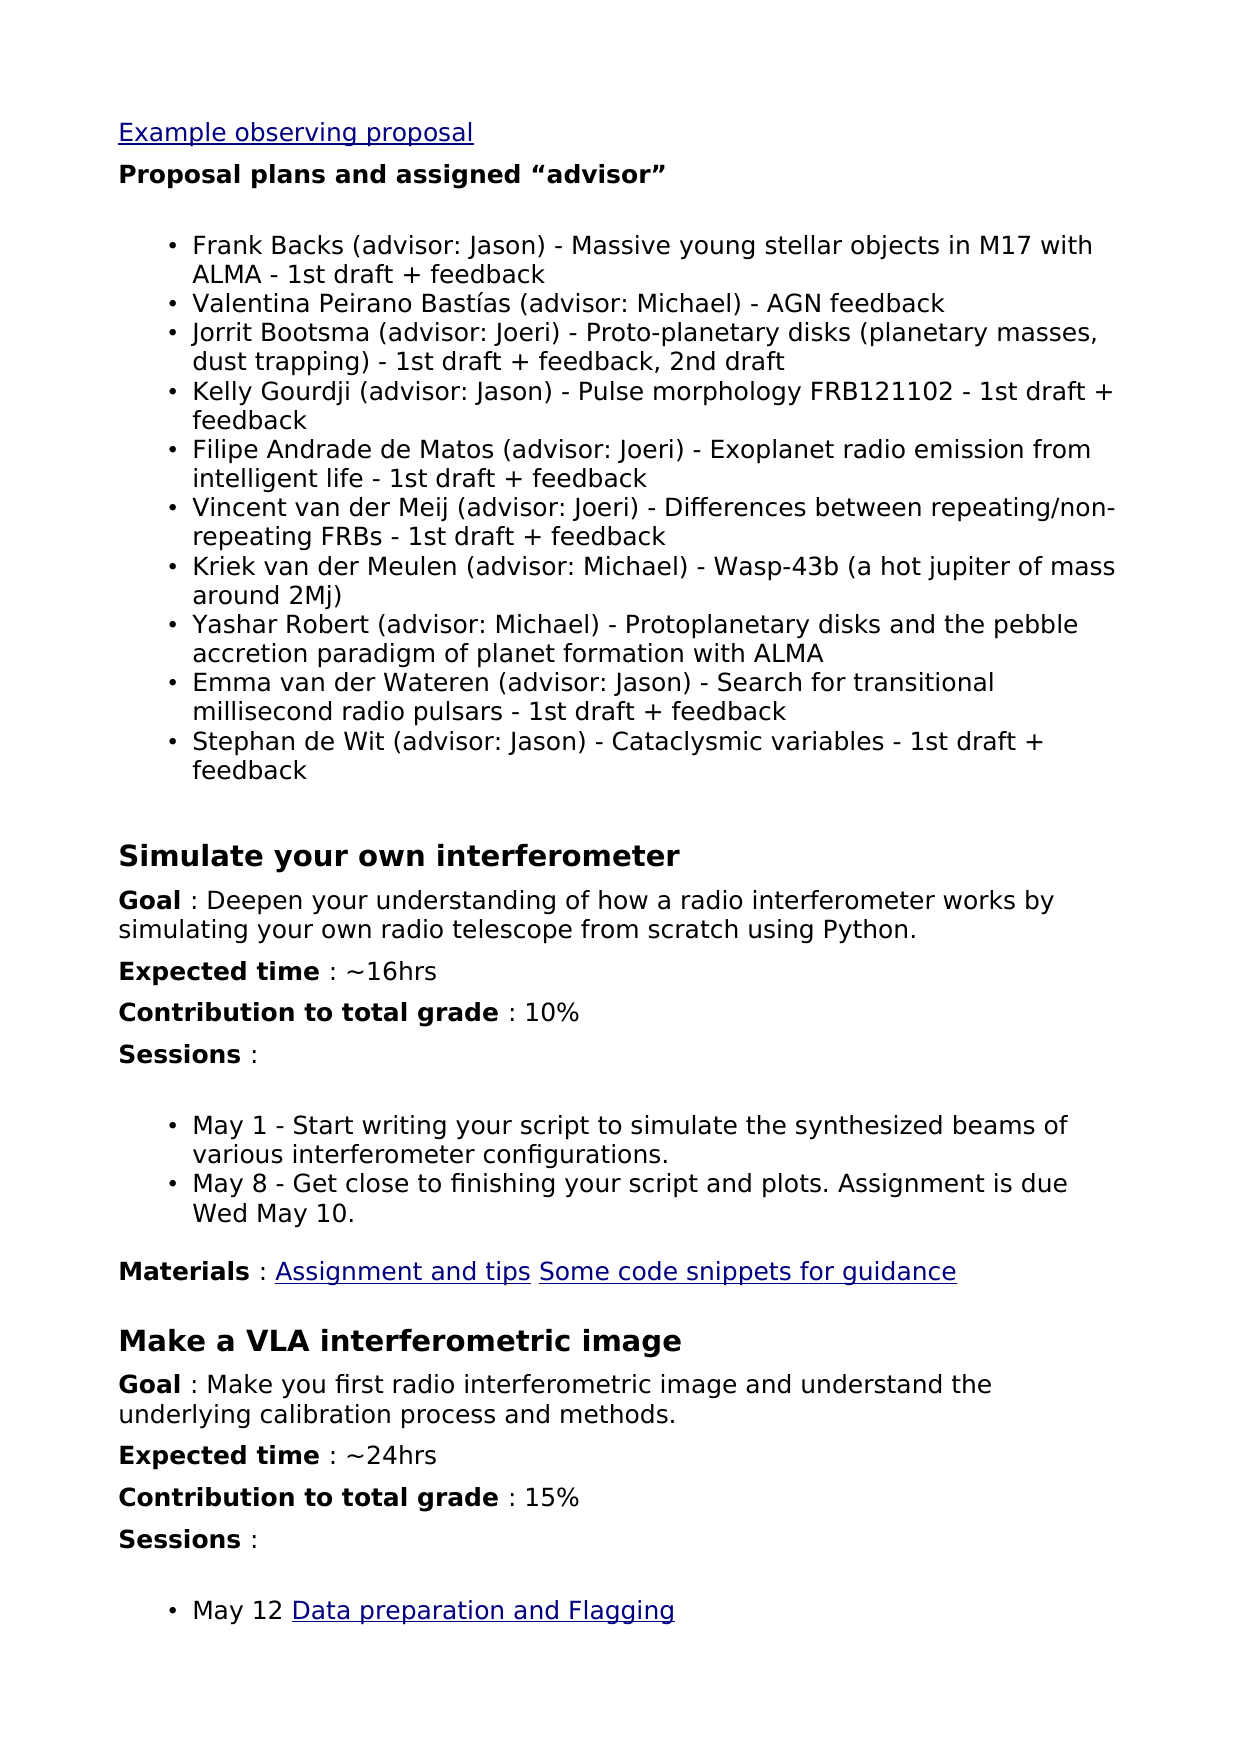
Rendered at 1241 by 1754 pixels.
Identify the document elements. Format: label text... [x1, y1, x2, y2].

text Goal : Deepen your understanding of how a radio interferometer works by simulating your own radio telescope from scratch using Python. [118, 886, 1122, 944]
text Example observing proposal [118, 118, 1122, 147]
list May 12 Data preparation and Flagging [177, 1596, 1122, 1625]
text Contribution to total grade : 10% [118, 998, 1122, 1028]
list Frank Backs (advisor: Jason) - Massive young stellar objects in M17 with ALMA - 1st draft + feedback [177, 231, 1122, 289]
list Vincent van der Meij (advisor: Joeri) - Differences between repeating/non-repeating FRBs - 1st draft + feedback [177, 493, 1122, 552]
list May 1 - Start writing your script to simulate the synthesized beams of various interferometer configurations. [177, 1111, 1122, 1170]
text Expected time : ~24hrs [118, 1441, 1122, 1471]
list Jorrit Bootsma (advisor: Joeri) - Proto-planetary disks (planetary masses, dust trapping) - 1st draft + feedback, 2nd draft [177, 318, 1122, 377]
text Sessions : [118, 1525, 1122, 1554]
text Contribution to total grade : 15% [118, 1483, 1122, 1512]
list Yashar Robert (advisor: Michael) - Protoplanetary disks and the pebble accretion paradigm of planet formation with ALMA [177, 610, 1122, 668]
text Sessions : [118, 1040, 1122, 1069]
text Expected time : ~16hrs [118, 957, 1122, 986]
list Kriek van der Meulen (advisor: Michael) - Wasp-43b (a hot jupiter of mass around 2Mj) [177, 552, 1122, 610]
text Proposal plans and assigned “advisor” [118, 160, 1122, 189]
subtitle Simulate your own interferometer [118, 839, 1122, 873]
list May 8 - Get close to finishing your script and plots. Assignment is due Wed May 10. [177, 1170, 1122, 1228]
list Filipe Andrade de Matos (advisor: Joeri) - Exoplanet radio emission from intelligent life - 1st draft + feedback [177, 435, 1122, 493]
list Emma van der Wateren (advisor: Jason) - Search for transitional millisecond radio pulsars - 1st draft + feedback [177, 668, 1122, 727]
list Stephan de Wit (advisor: Jason) - Cataclysmic variables - 1st draft + feedback [177, 727, 1122, 785]
list Valentina Peirano Bastías (advisor: Michael) - AGN feedback [177, 289, 1122, 318]
subtitle Make a VLA interferometric image [118, 1324, 1122, 1358]
list Kelly Gourdji (advisor: Jason) - Pulse morphology FRB121102 - 1st draft + feedback [177, 377, 1122, 435]
text Goal : Make you first radio interferometric image and understand the underlying calibration process and methods. [118, 1371, 1122, 1429]
text Materials : Assignment and tips Some code snippets for guidance [118, 1257, 1122, 1287]
